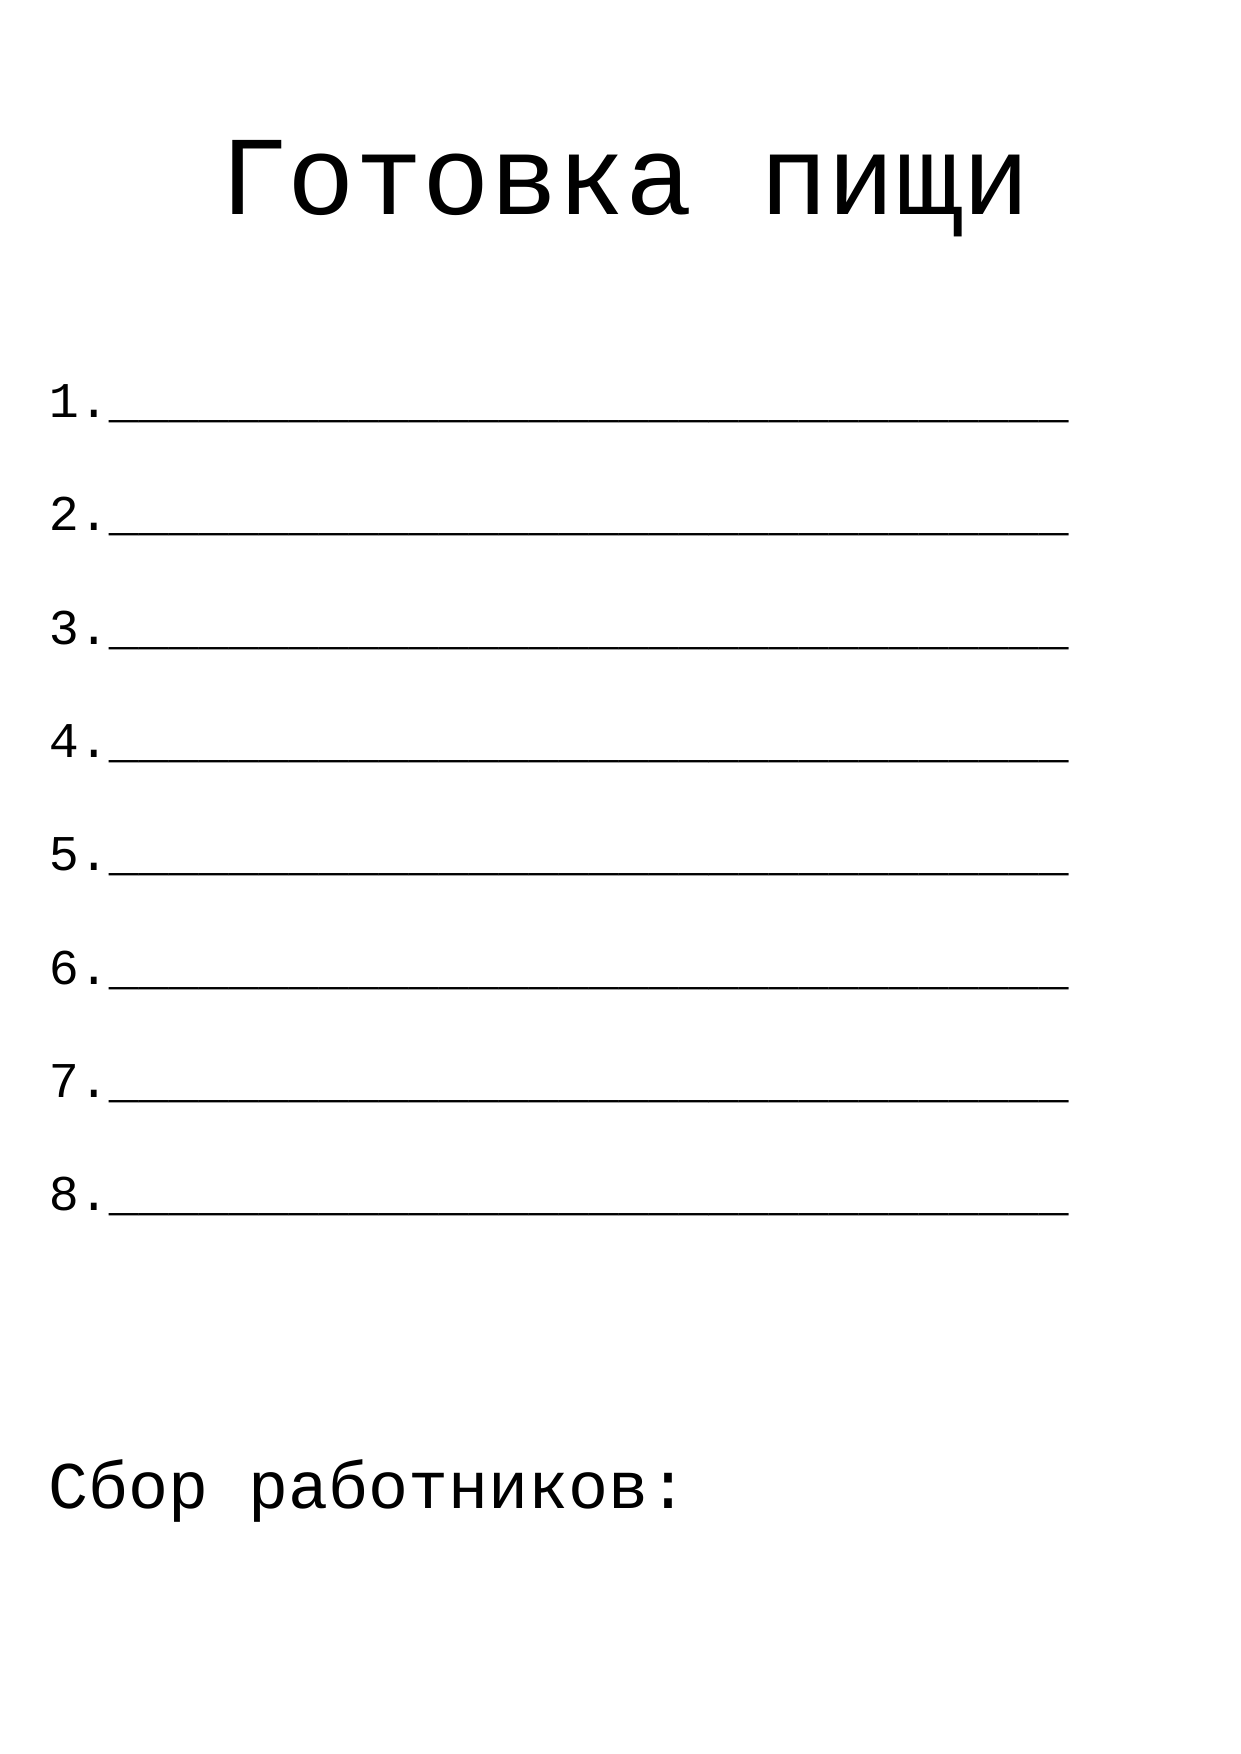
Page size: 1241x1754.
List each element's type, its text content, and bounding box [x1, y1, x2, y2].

text Сбор работников: [48, 1452, 1202, 1528]
text Готовка пищи [48, 121, 1202, 248]
text 4.________________________________ [48, 716, 1202, 772]
text 7.________________________________ [48, 1056, 1202, 1112]
text 1.________________________________ [48, 376, 1202, 432]
text 8.________________________________ [48, 1169, 1202, 1226]
text 2.________________________________ [48, 489, 1202, 546]
text 6.________________________________ [48, 942, 1202, 999]
text 5.________________________________ [48, 829, 1202, 886]
text 3.________________________________ [48, 602, 1202, 659]
